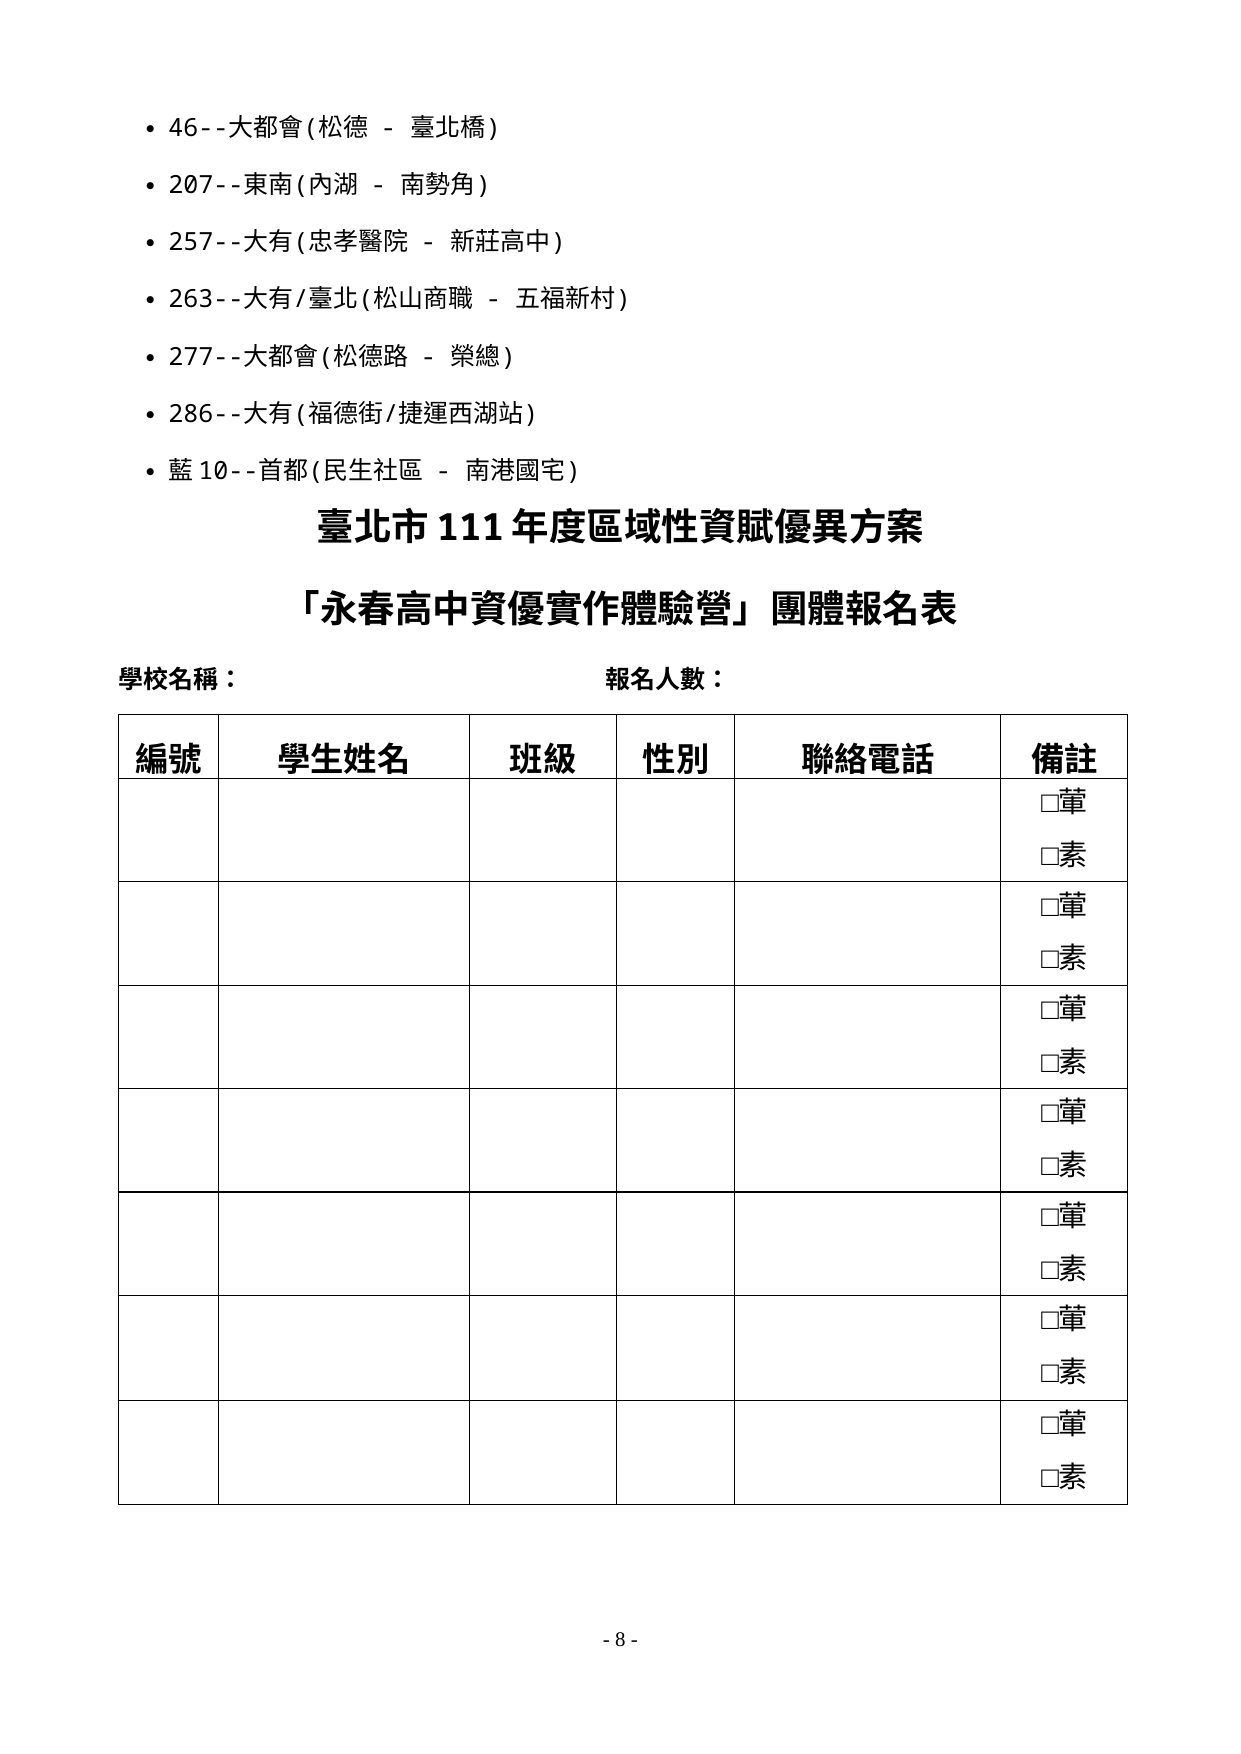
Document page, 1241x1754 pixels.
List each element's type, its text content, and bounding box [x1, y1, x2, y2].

table_cell □葷 □素 [1001, 1089, 1127, 1191]
table_cell [735, 1296, 1000, 1399]
table_cell [119, 1296, 218, 1399]
table_cell [470, 1296, 616, 1399]
text 臺北市111年度區域性資賦優異方案 [118, 497, 1122, 551]
table_cell □葷 □素 [1001, 779, 1127, 881]
table_cell [219, 1193, 469, 1295]
table_header 性別 [617, 715, 734, 778]
table_header 聯絡電話 [735, 715, 1000, 778]
table_header 班級 [470, 715, 616, 778]
table_cell [119, 986, 218, 1088]
table_cell [470, 779, 616, 881]
table_cell [470, 882, 616, 984]
table_cell [617, 1401, 734, 1504]
list 257--大有(忠孝醫院 - 新莊高中) [118, 222, 1122, 258]
table_cell □葷 □素 [1001, 1193, 1127, 1295]
table_cell [617, 1089, 734, 1191]
table_cell [735, 1089, 1000, 1191]
table_cell [219, 1089, 469, 1191]
table_cell [470, 986, 616, 1088]
list 263--大有/臺北(松山商職 - 五福新村) [118, 279, 1122, 315]
table_cell [735, 1401, 1000, 1504]
table_cell □葷 □素 [1001, 1401, 1127, 1504]
table_cell [735, 882, 1000, 984]
table_cell □葷 □素 [1001, 986, 1127, 1088]
table_header 學生姓名 [219, 715, 469, 778]
table_cell [735, 1193, 1000, 1295]
table_cell [219, 882, 469, 984]
table_cell [119, 1089, 218, 1191]
list 46--大都會(松德 - 臺北橋) [118, 108, 1122, 144]
table_cell [470, 1193, 616, 1295]
table_cell [219, 986, 469, 1088]
table_header 編號 [119, 715, 218, 778]
table_cell [119, 1401, 218, 1504]
text 學校名稱： 報名人數： [118, 660, 1122, 696]
table_cell [219, 779, 469, 881]
table_cell [617, 779, 734, 881]
list 207--東南(內湖 - 南勢角) [118, 165, 1122, 201]
table_cell [119, 882, 218, 984]
table_cell [119, 1193, 218, 1295]
table_cell [735, 779, 1000, 881]
list 277--大都會(松德路 - 榮總) [118, 336, 1122, 372]
table_cell [735, 986, 1000, 1088]
table_cell □葷 □素 [1001, 882, 1127, 984]
table_cell □葷 □素 [1001, 1296, 1127, 1399]
text 「永春高中資優實作體驗營」團體報名表 [118, 578, 1122, 633]
table_cell [617, 882, 734, 984]
table_header 備註 [1001, 715, 1127, 778]
table_cell [617, 1296, 734, 1399]
table_cell [219, 1401, 469, 1504]
table_cell [119, 779, 218, 881]
table_cell [617, 1193, 734, 1295]
table_cell [470, 1401, 616, 1504]
table_cell [617, 986, 734, 1088]
table_cell [470, 1089, 616, 1191]
list 286--大有(福德街/捷運西湖站) [118, 393, 1122, 429]
list 藍10--首都(民生社區 - 南港國宅) [118, 450, 1122, 486]
table_cell [219, 1296, 469, 1399]
